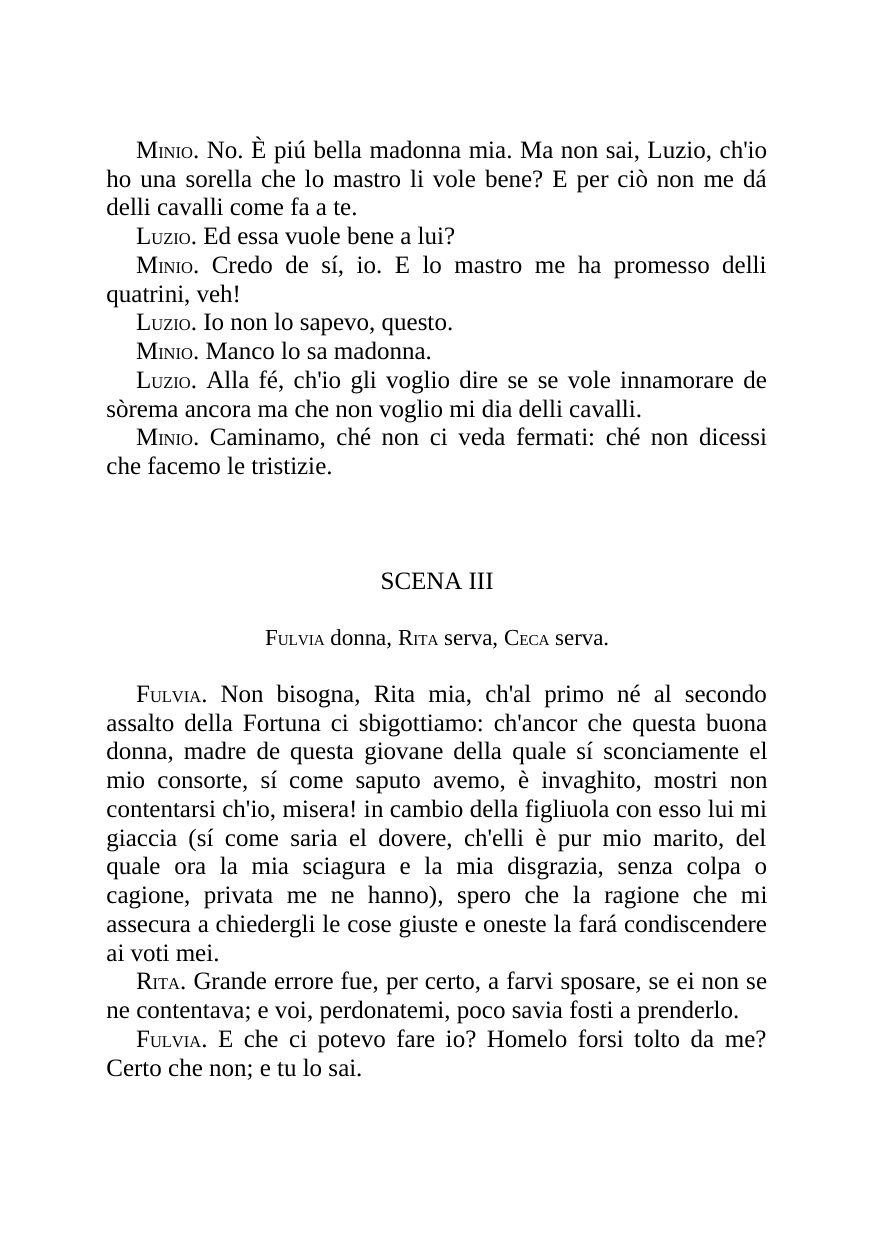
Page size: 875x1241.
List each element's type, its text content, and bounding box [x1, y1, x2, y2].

text Rita. Grande errore fue, per certo, a farvi sposare, se ei non se ne contentava; e voi, perdonatemi, poco savia fosti a prenderlo. [106, 966, 768, 1024]
text Minio. No. È piú bella madonna mia. Ma non sai, Luzio, ch'io ho una sorella che lo mastro li vole bene? E per ciò non me dá delli cavalli come fa a te. [106, 135, 768, 221]
text Fulvia. Non bisogna, Rita mia, ch'al primo né al secondo assalto della Fortuna ci sbigottiamo: ch'ancor che questa buona donna, madre de questa giovane della quale sí sconciamente el mio consorte, sí come saputo avemo, è invaghito, mostri non contentarsi ch'io, misera! in cambio della figliuola con esso lui mi giaccia (sí come saria el dovere, ch'elli è pur mio marito, del quale ora la mia sciagura e la mia disgrazia, senza colpa o cagione, privata me ne hanno), spero che la ragione che mi assecura a chiedergli le cose giuste e oneste la fará condiscendere ai voti mei. [106, 679, 768, 966]
text Minio. Manco lo sa madonna. [106, 336, 768, 365]
text Fulvia donna, Rita serva, Ceca serva. [106, 624, 768, 650]
text Luzio. Io non lo sapevo, questo. [106, 307, 768, 336]
text SCENA III [106, 566, 768, 595]
text Minio. Caminamo, ché non ci veda fermati: ché non dicessi che facemo le tristizie. [106, 422, 768, 480]
text Luzio. Alla fé, ch'io gli voglio dire se se vole innamorare de sòrema ancora ma che non voglio mi dia delli cavalli. [106, 365, 768, 422]
text Minio. Credo de sí, io. E lo mastro me ha promesso delli quatrini, veh! [106, 250, 768, 307]
text Fulvia. E che ci potevo fare io? Homelo forsi tolto da me? Certo che non; e tu lo sai. [106, 1024, 768, 1081]
text Luzio. Ed essa vuole bene a lui? [106, 221, 768, 250]
